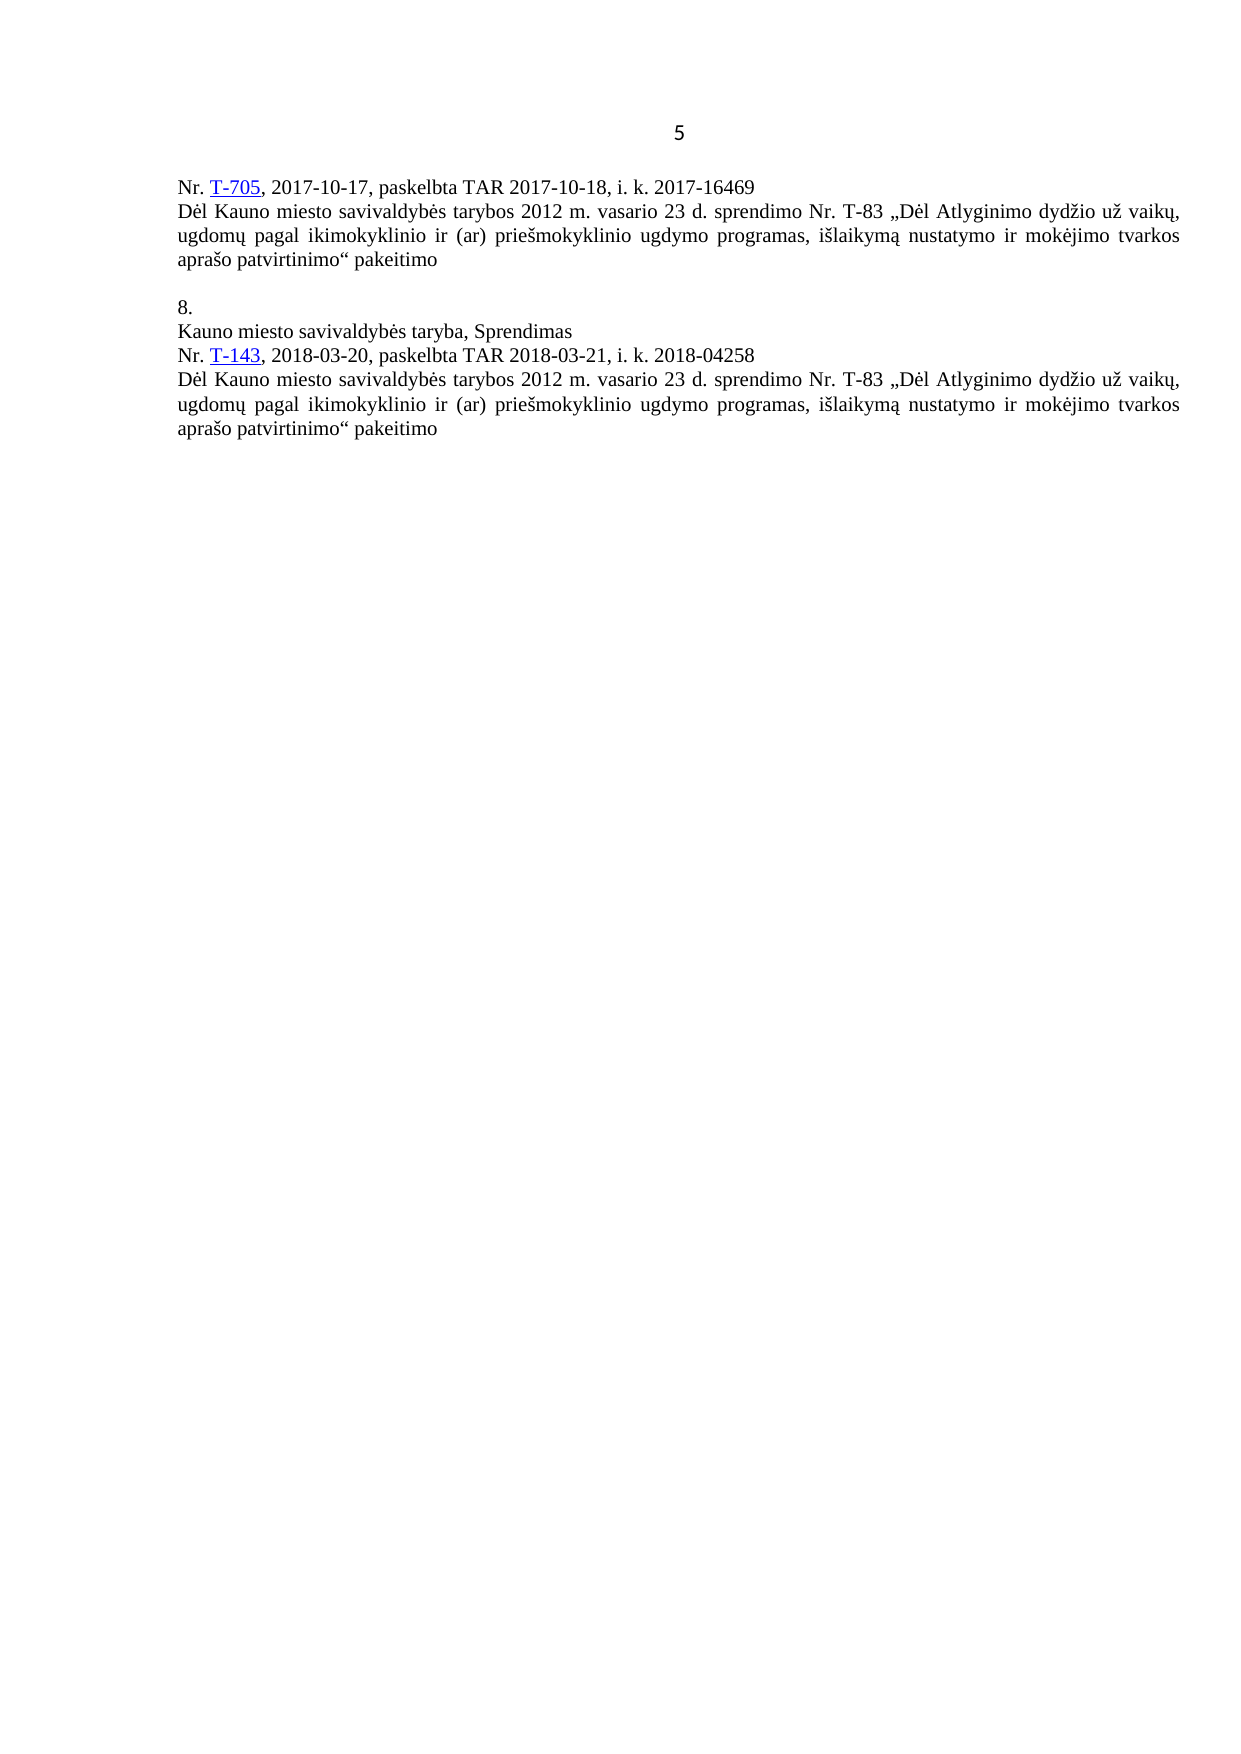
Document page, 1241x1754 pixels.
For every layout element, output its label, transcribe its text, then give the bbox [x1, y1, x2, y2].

text Kauno miesto savivaldybės taryba, Sprendimas [177, 319, 1181, 343]
text 8. [177, 295, 1181, 319]
text Dėl Kauno miesto savivaldybės tarybos 2012 m. vasario 23 d. sprendimo Nr. T-83 „Dėl Atlyginimo dydžio už vaikų, ugdomų pagal ikimokyklinio ir (ar) priešmokyklinio ugdymo programas, išlaikymą nustatymo ir mokėjimo tvarkos aprašo patvirtinimo“ pakeitimo [177, 199, 1181, 271]
text Dėl Kauno miesto savivaldybės tarybos 2012 m. vasario 23 d. sprendimo Nr. T-83 „Dėl Atlyginimo dydžio už vaikų, ugdomų pagal ikimokyklinio ir (ar) priešmokyklinio ugdymo programas, išlaikymą nustatymo ir mokėjimo tvarkos aprašo patvirtinimo“ pakeitimo [177, 367, 1181, 439]
text Nr. T-143, 2018-03-20, paskelbta TAR 2018-03-21, i. k. 2018-04258 [177, 343, 1181, 367]
text Nr. T-705, 2017-10-17, paskelbta TAR 2017-10-18, i. k. 2017-16469 [177, 175, 1181, 199]
